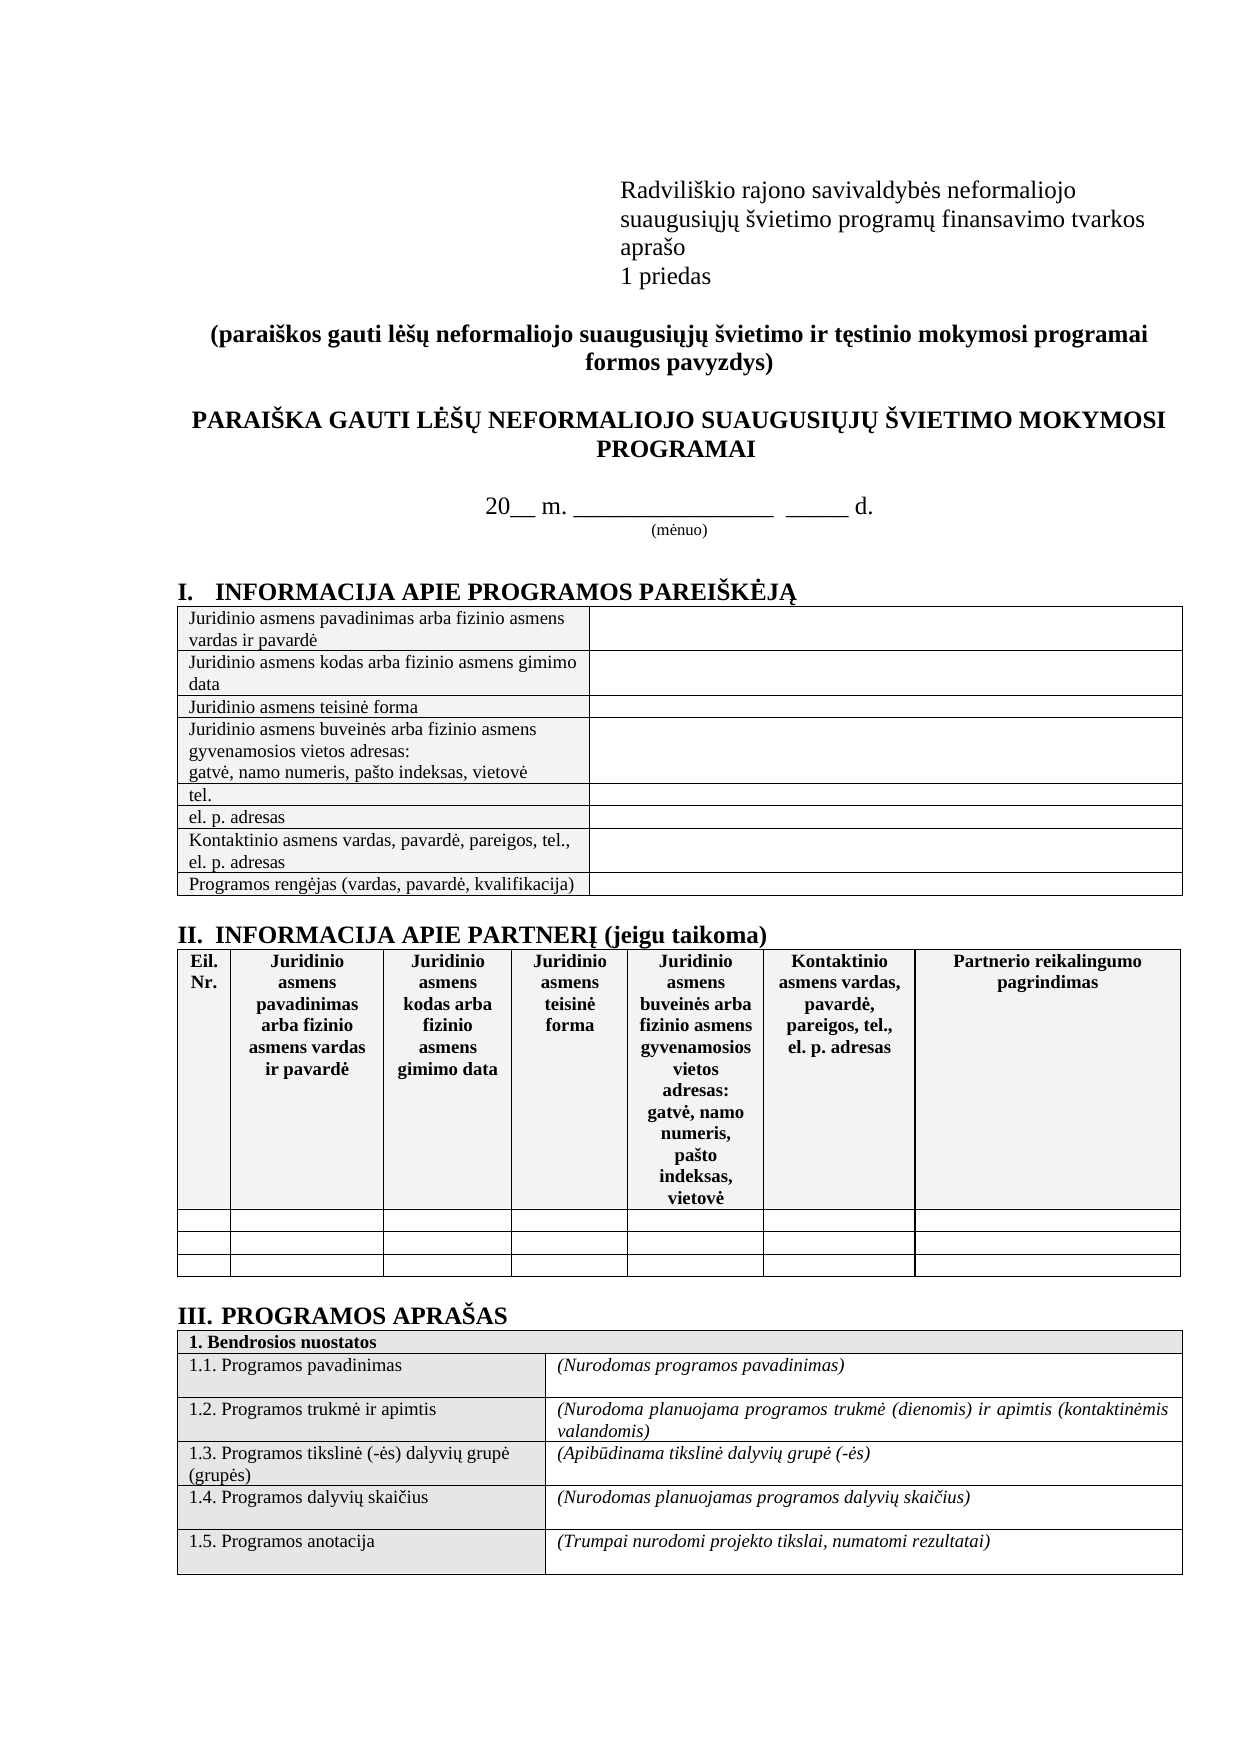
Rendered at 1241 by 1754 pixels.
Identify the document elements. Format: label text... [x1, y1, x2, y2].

table_cell 1.4. Programos dalyvių skaičius [178, 1486, 545, 1529]
table_cell (Trumpai nurodomi projekto tikslai, numatomi rezultatai) [546, 1530, 1182, 1573]
table_header 1. Bendrosios nuostatos [178, 1331, 1182, 1353]
table_cell el. p. adresas [178, 806, 589, 828]
text Paraiška gauti lėšų neformaliojo suaugusiųjų švietimo MOKYMOSI programAI [177, 405, 1181, 462]
table_cell Juridinio asmens kodas arba fizinio asmens gimimo data [178, 651, 589, 694]
table_header [590, 607, 1182, 650]
table_cell [231, 1210, 383, 1231]
table_cell [590, 806, 1182, 828]
table_cell [512, 1210, 627, 1231]
text II. INFORMACIJA APIE PARTNERĮ (jeigu taikoma) [177, 920, 1181, 949]
table_cell [764, 1210, 914, 1231]
table_header Eil. Nr. [178, 950, 230, 1208]
text III. PROGRAMOS APRAŠAS [177, 1301, 1181, 1330]
table_cell [590, 718, 1182, 783]
table_header Juridinio asmens pavadinimas arba fizinio asmens vardas ir pavardė [178, 607, 589, 650]
table_cell 1.5. Programos anotacija [178, 1530, 545, 1573]
table_cell [178, 1232, 230, 1254]
table_cell [628, 1210, 763, 1231]
table_cell [916, 1255, 1180, 1276]
table_cell [384, 1210, 511, 1231]
table_cell Juridinio asmens buveinės arba fizinio asmens gyvenamosios vietos adresas: gatvė, namo numeris, pašto indeksas, vietovė [178, 718, 589, 783]
table_header Juridinio asmens buveinės arba fizinio asmens gyvenamosios vietos adresas: gatvė, namo numeris, pašto indeksas, vietovė [628, 950, 763, 1208]
table_cell Kontaktinio asmens vardas, pavardė, pareigos, tel., el. p. adresas [178, 829, 589, 872]
table_cell [916, 1232, 1180, 1254]
text I. INFORMACIJA APIE PROGRAMOS PAREIŠKĖJĄ [177, 577, 1181, 606]
table_header Partnerio reikalingumo pagrindimas [916, 950, 1180, 1208]
table_cell [384, 1255, 511, 1276]
table_cell [590, 696, 1182, 717]
table_cell (Nurodoma planuojama programos trukmė (dienomis) ir apimtis (kontaktinėmis valandomis) [546, 1398, 1182, 1441]
table_cell 1.2. Programos trukmė ir apimtis [178, 1398, 545, 1441]
table_cell [628, 1255, 763, 1276]
table_cell [916, 1210, 1180, 1231]
table_cell [231, 1255, 383, 1276]
text 1 priedas [620, 261, 1181, 290]
table_cell 1.1. Programos pavadinimas [178, 1354, 545, 1397]
table_cell [512, 1255, 627, 1276]
table_cell [512, 1232, 627, 1254]
table_header Juridinio asmens kodas arba fizinio asmens gimimo data [384, 950, 511, 1208]
table_cell [590, 784, 1182, 805]
table_cell tel. [178, 784, 589, 805]
table_cell 1.3. Programos tikslinė (-ės) dalyvių grupė (grupės) [178, 1442, 545, 1485]
table_cell (Nurodomas planuojamas programos dalyvių skaičius) [546, 1486, 1182, 1529]
table_cell [764, 1255, 914, 1276]
table_cell [590, 829, 1182, 872]
table_cell Juridinio asmens teisinė forma [178, 696, 589, 717]
table_cell [764, 1232, 914, 1254]
table_cell [628, 1232, 763, 1254]
table_cell (Nurodomas programos pavadinimas) [546, 1354, 1182, 1397]
table_cell [178, 1210, 230, 1231]
text Radviliškio rajono savivaldybės neformaliojo suaugusiųjų švietimo programų finansavimo tvarkos aprašo [620, 175, 1181, 261]
table_header Juridinio asmens teisinė forma [512, 950, 627, 1208]
table_cell [384, 1232, 511, 1254]
table_cell [178, 1255, 230, 1276]
table_cell (Apibūdinama tikslinė dalyvių grupė (-ės) [546, 1442, 1182, 1485]
table_cell Programos rengėjas (vardas, pavardė, kvalifikacija) [178, 873, 589, 895]
text (paraiškos gauti lėšų neformaliojo suaugusiųjų švietimo ir tęstinio mokymosi programai formos pavyzdys) [177, 319, 1181, 376]
table_cell [590, 651, 1182, 694]
table_header Juridinio asmens pavadinimas arba fizinio asmens vardas ir pavardė [231, 950, 383, 1208]
table_cell [231, 1232, 383, 1254]
text 20__ m. ________________ _____ d. [177, 491, 1181, 520]
table_cell [590, 873, 1182, 895]
text (mėnuo) [177, 520, 1181, 549]
table_header Kontaktinio asmens vardas, pavardė, pareigos, tel., el. p. adresas [764, 950, 914, 1208]
